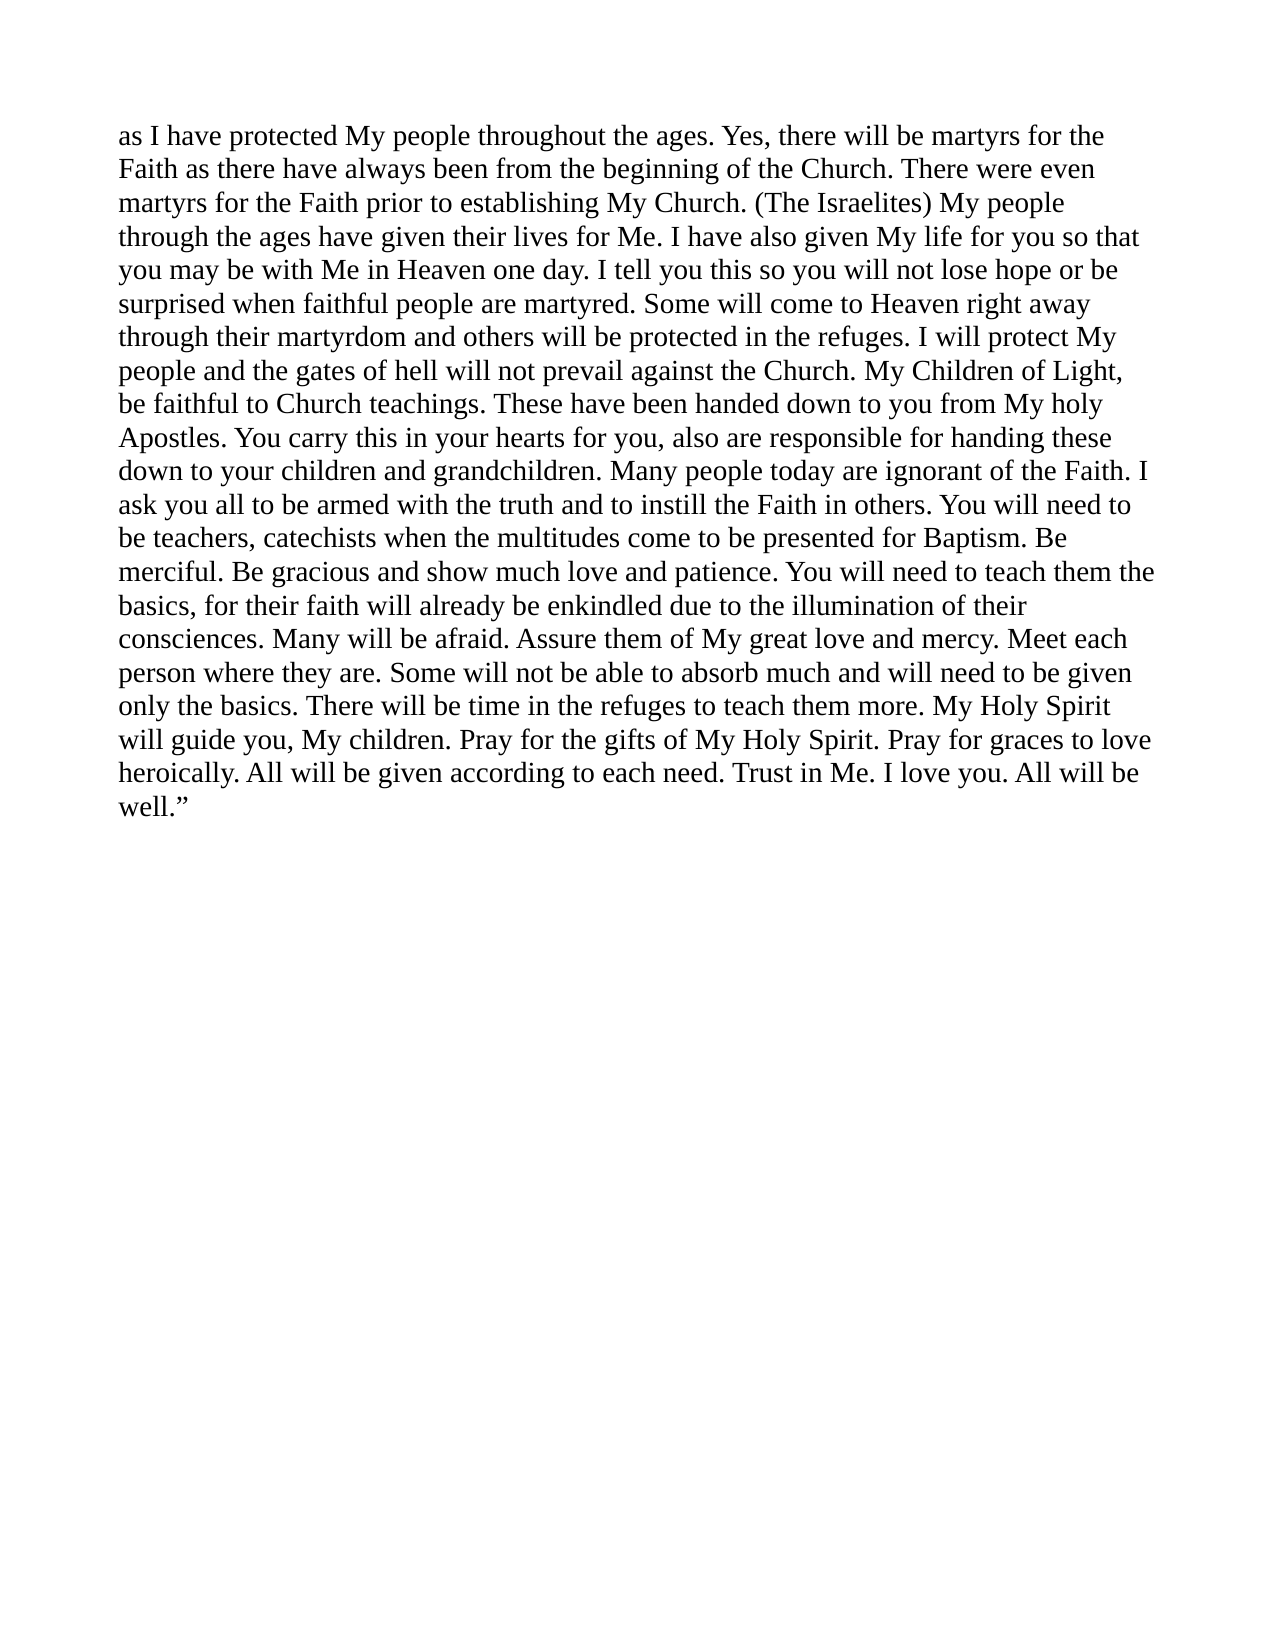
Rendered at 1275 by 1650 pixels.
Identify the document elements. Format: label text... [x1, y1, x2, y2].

text as I have protected My people throughout the ages. Yes, there will be martyrs for the Faith as there have always been from the beginning of the Church. There were even martyrs for the Faith prior to establishing My Church. (The Israelites) My people through the ages have given their lives for Me. I have also given My life for you so that you may be with Me in Heaven one day. I tell you this so you will not lose hope or be surprised when faithful people are martyred. Some will come to Heaven right away through their martyrdom and others will be protected in the refuges. I will protect My people and the gates of hell will not prevail against the Church. My Children of Light, be faithful to Church teachings. These have been handed down to you from My holy Apostles. You carry this in your hearts for you, also are responsible for handing these down to your children and grandchildren. Many people today are ignorant of the Faith. I ask you all to be armed with the truth and to instill the Faith in others. You will need to be teachers, catechists when the multitudes come to be presented for Baptism. Be merciful. Be gracious and show much love and patience. You will need to teach them the basics, for their faith will already be enkindled due to the illumination of their consciences. Many will be afraid. Assure them of My great love and mercy. Meet each person where they are. Some will not be able to absorb much and will need to be given only the basics. There will be time in the refuges to teach them more. My Holy Spirit will guide you, My children. Pray for the gifts of My Holy Spirit. Pray for graces to love heroically. All will be given according to each need. Trust in Me. I love you. All will be well.” [118, 118, 1157, 822]
